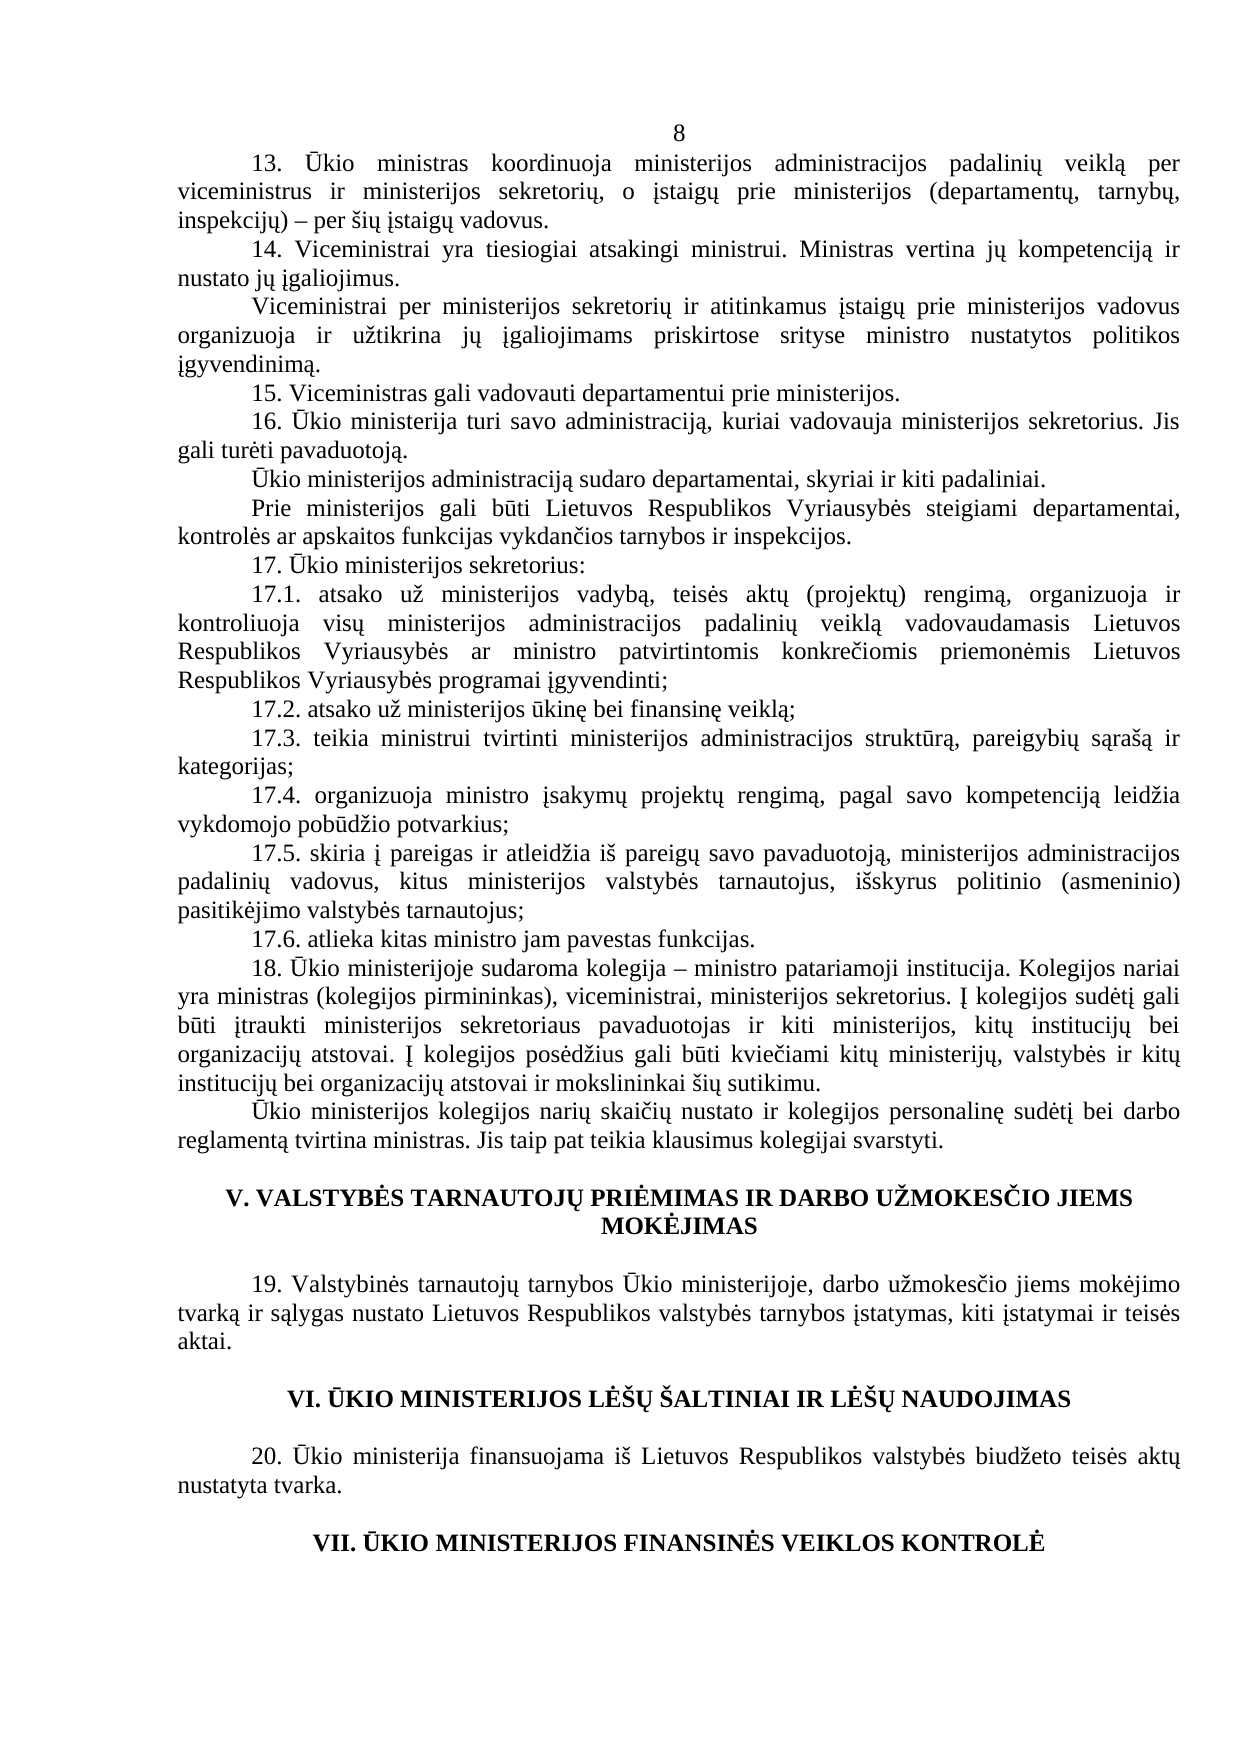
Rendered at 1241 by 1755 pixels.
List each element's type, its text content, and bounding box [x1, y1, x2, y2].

text 17.3. teikia ministrui tvirtinti ministerijos administracijos struktūrą, pareigybių sąrašą ir kategorijas; [177, 723, 1181, 780]
text Prie ministerijos gali būti Lietuvos Respublikos Vyriausybės steigiami departamentai, kontrolės ar apskaitos funkcijas vykdančios tarnybos ir inspekcijos. [177, 493, 1181, 550]
text Viceministrai per ministerijos sekretorių ir atitinkamus įstaigų prie ministerijos vadovus organizuoja ir užtikrina jų įgaliojimams priskirtose srityse ministro nustatytos politikos įgyvendinimą. [177, 291, 1181, 378]
text 17.6. atlieka kitas ministro jam pavestas funkcijas. [177, 924, 1181, 953]
text 13. Ūkio ministras koordinuoja ministerijos administracijos padalinių veiklą per viceministrus ir ministerijos sekretorių, o įstaigų prie ministerijos (departamentų, tarnybų, inspekcijų) – per šių įstaigų vadovus. [177, 148, 1181, 234]
text 17.1. atsako už ministerijos vadybą, teisės aktų (projektų) rengimą, organizuoja ir kontroliuoja visų ministerijos administracijos padalinių veiklą vadovaudamasis Lietuvos Respublikos Vyriausybės ar ministro patvirtintomis konkrečiomis priemonėmis Lietuvos Respublikos Vyriausybės programai įgyvendinti; [177, 579, 1181, 694]
text Ūkio ministerijos kolegijos narių skaičių nustato ir kolegijos personalinę sudėtį bei darbo reglamentą tvirtina ministras. Jis taip pat teikia klausimus kolegijai svarstyti. [177, 1096, 1181, 1154]
text Ūkio ministerijos administraciją sudaro departamentai, skyriai ir kiti padaliniai. [177, 464, 1181, 493]
text 20. Ūkio ministerija finansuojama iš Lietuvos Respublikos valstybės biudžeto teisės aktų nustatyta tvarka. [177, 1441, 1181, 1499]
text 17.2. atsako už ministerijos ūkinę bei finansinę veiklą; [177, 694, 1181, 723]
text 17.5. skiria į pareigas ir atleidžia iš pareigų savo pavaduotoją, ministerijos administracijos padalinių vadovus, kitus ministerijos valstybės tarnautojus, išskyrus politinio (asmeninio) pasitikėjimo valstybės tarnautojus; [177, 838, 1181, 924]
text 17. Ūkio ministerijos sekretorius: [177, 550, 1181, 579]
text 14. Viceministrai yra tiesiogiai atsakingi ministrui. Ministras vertina jų kompetenciją ir nustato jų įgaliojimus. [177, 234, 1181, 291]
text V. VALSTYBĖS TARNAUTOJŲ PRIĖMIMAS IR DARBO UŽMOKESČIO JIEMS MOKĖJIMAS [177, 1183, 1181, 1240]
text 17.4. organizuoja ministro įsakymų projektų rengimą, pagal savo kompetenciją leidžia vykdomojo pobūdžio potvarkius; [177, 780, 1181, 838]
text 19. Valstybinės tarnautojų tarnybos Ūkio ministerijoje, darbo užmokesčio jiems mokėjimo tvarką ir sąlygas nustato Lietuvos Respublikos valstybės tarnybos įstatymas, kiti įstatymai ir teisės aktai. [177, 1269, 1181, 1355]
text VI. ŪKIO MINISTERIJOS LĖŠŲ ŠALTINIAI IR LĖŠŲ NAUDOJIMAS [177, 1384, 1181, 1413]
text VII. ŪKIO MINISTERIJOS FINANSINĖS VEIKLOS KONTROLĖ [177, 1528, 1181, 1556]
text 16. Ūkio ministerija turi savo administraciją, kuriai vadovauja ministerijos sekretorius. Jis gali turėti pavaduotoją. [177, 406, 1181, 464]
text 18. Ūkio ministerijoje sudaroma kolegija – ministro patariamoji institucija. Kolegijos nariai yra ministras (kolegijos pirmininkas), viceministrai, ministerijos sekretorius. Į kolegijos sudėtį gali būti įtraukti ministerijos sekretoriaus pavaduotojas ir kiti ministerijos, kitų institucijų bei organizacijų atstovai. Į kolegijos posėdžius gali būti kviečiami kitų ministerijų, valstybės ir kitų institucijų bei organizacijų atstovai ir mokslininkai šių sutikimu. [177, 953, 1181, 1096]
text 15. Viceministras gali vadovauti departamentui prie ministerijos. [177, 378, 1181, 406]
